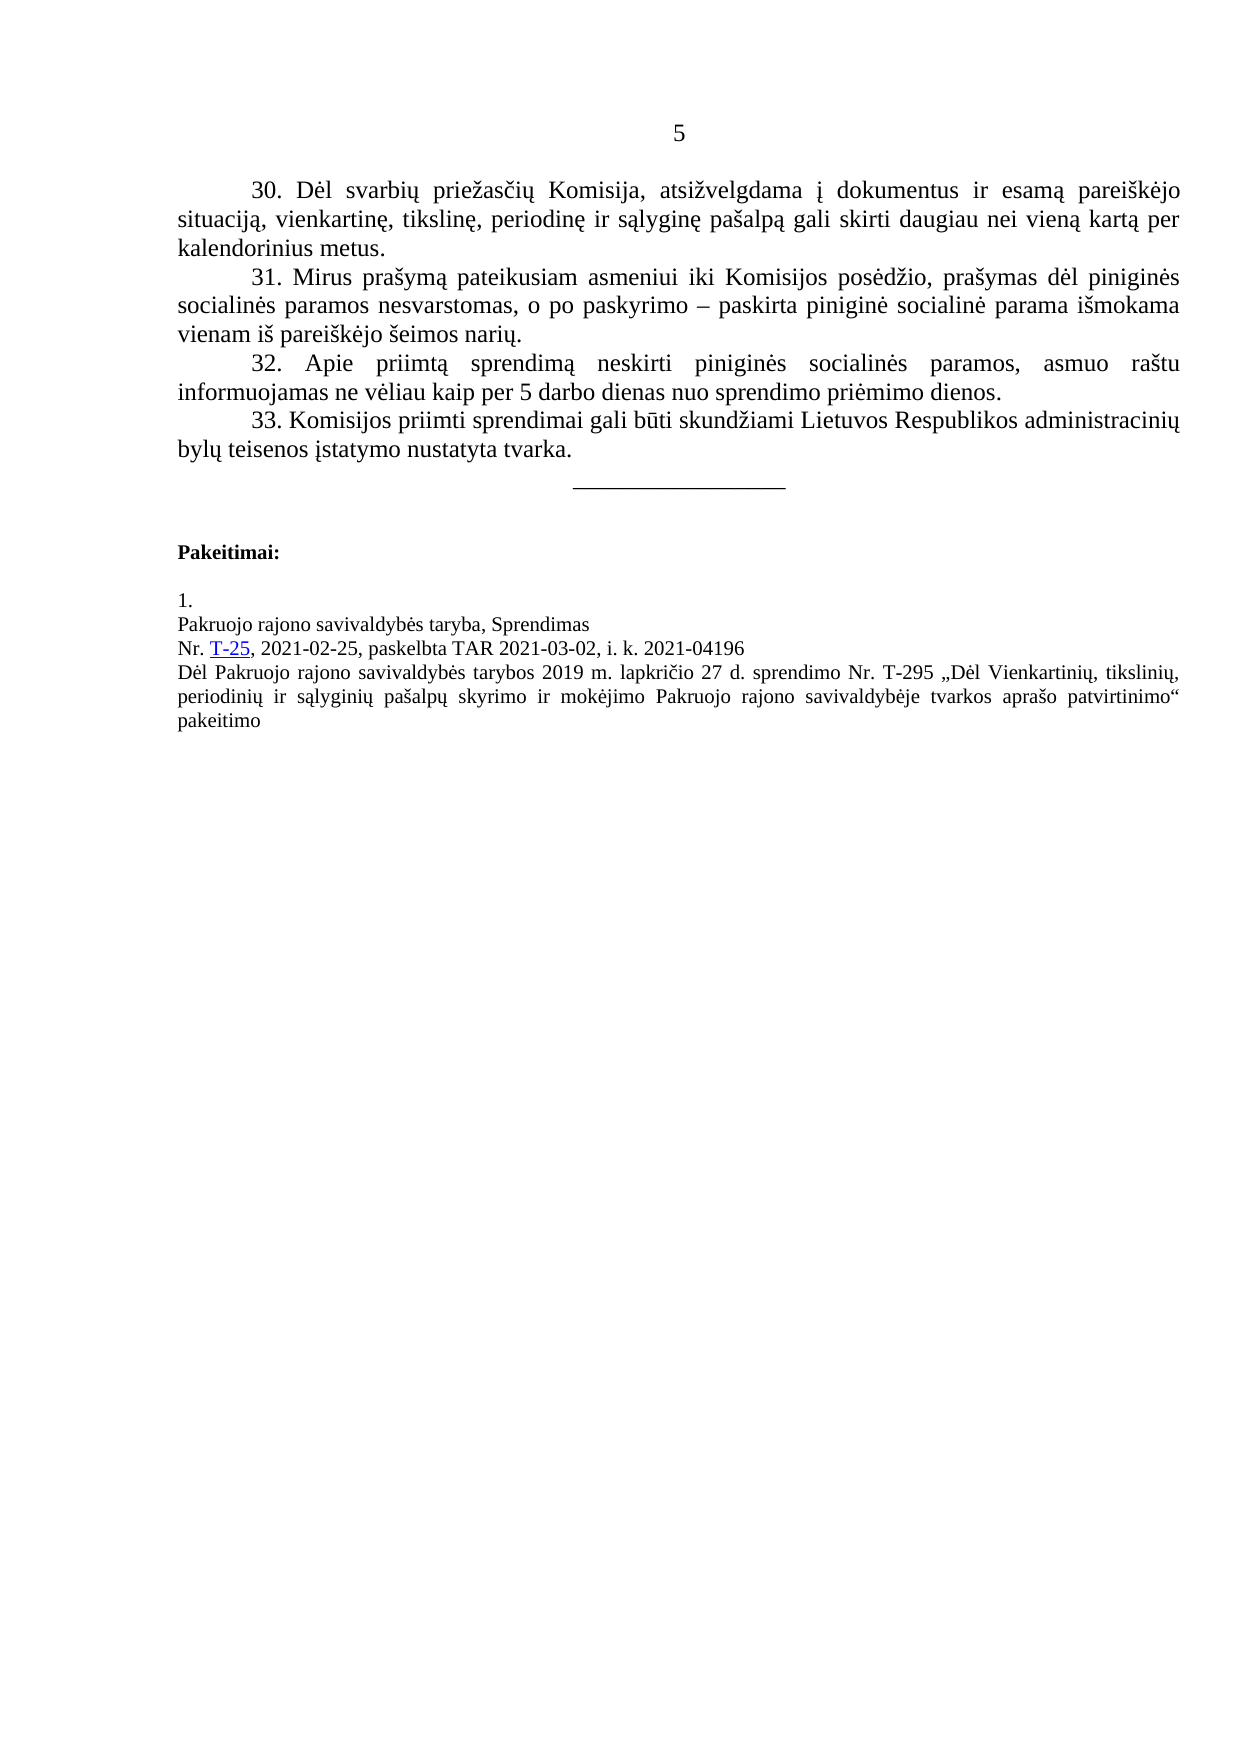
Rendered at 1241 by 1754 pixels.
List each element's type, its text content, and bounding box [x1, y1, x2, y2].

text 30. Dėl svarbių priežasčių Komisija, atsižvelgdama į dokumentus ir esamą pareiškėjo situaciją, vienkartinę, tikslinę, periodinę ir sąlyginę pašalpą gali skirti daugiau nei vieną kartą per kalendorinius metus. [177, 176, 1181, 262]
text 33. Komisijos priimti sprendimai gali būti skundžiami Lietuvos Respublikos administracinių bylų teisenos įstatymo nustatyta tvarka. [177, 406, 1181, 463]
text 1. [177, 588, 1181, 612]
text Pakeitimai: [177, 540, 1181, 564]
text 32. Apie priimtą sprendimą neskirti piniginės socialinės paramos, asmuo raštu informuojamas ne vėliau kaip per 5 darbo dienas nuo sprendimo priėmimo dienos. [177, 348, 1181, 406]
text Dėl Pakruojo rajono savivaldybės tarybos 2019 m. lapkričio 27 d. sprendimo Nr. T-295 „Dėl Vienkartinių, tikslinių, periodinių ir sąlyginių pašalpų skyrimo ir mokėjimo Pakruojo rajono savivaldybėje tvarkos aprašo patvirtinimo“ pakeitimo [177, 660, 1181, 732]
text Nr. T-25, 2021-02-25, paskelbta TAR 2021-03-02, i. k. 2021-04196 [177, 636, 1181, 660]
text 31. Mirus prašymą pateikusiam asmeniui iki Komisijos posėdžio, prašymas dėl piniginės socialinės paramos nesvarstomas, o po paskyrimo – paskirta piniginė socialinė parama išmokama vienam iš pareiškėjo šeimos narių. [177, 262, 1181, 348]
text _________________ [177, 463, 1181, 492]
text Pakruojo rajono savivaldybės taryba, Sprendimas [177, 612, 1181, 636]
